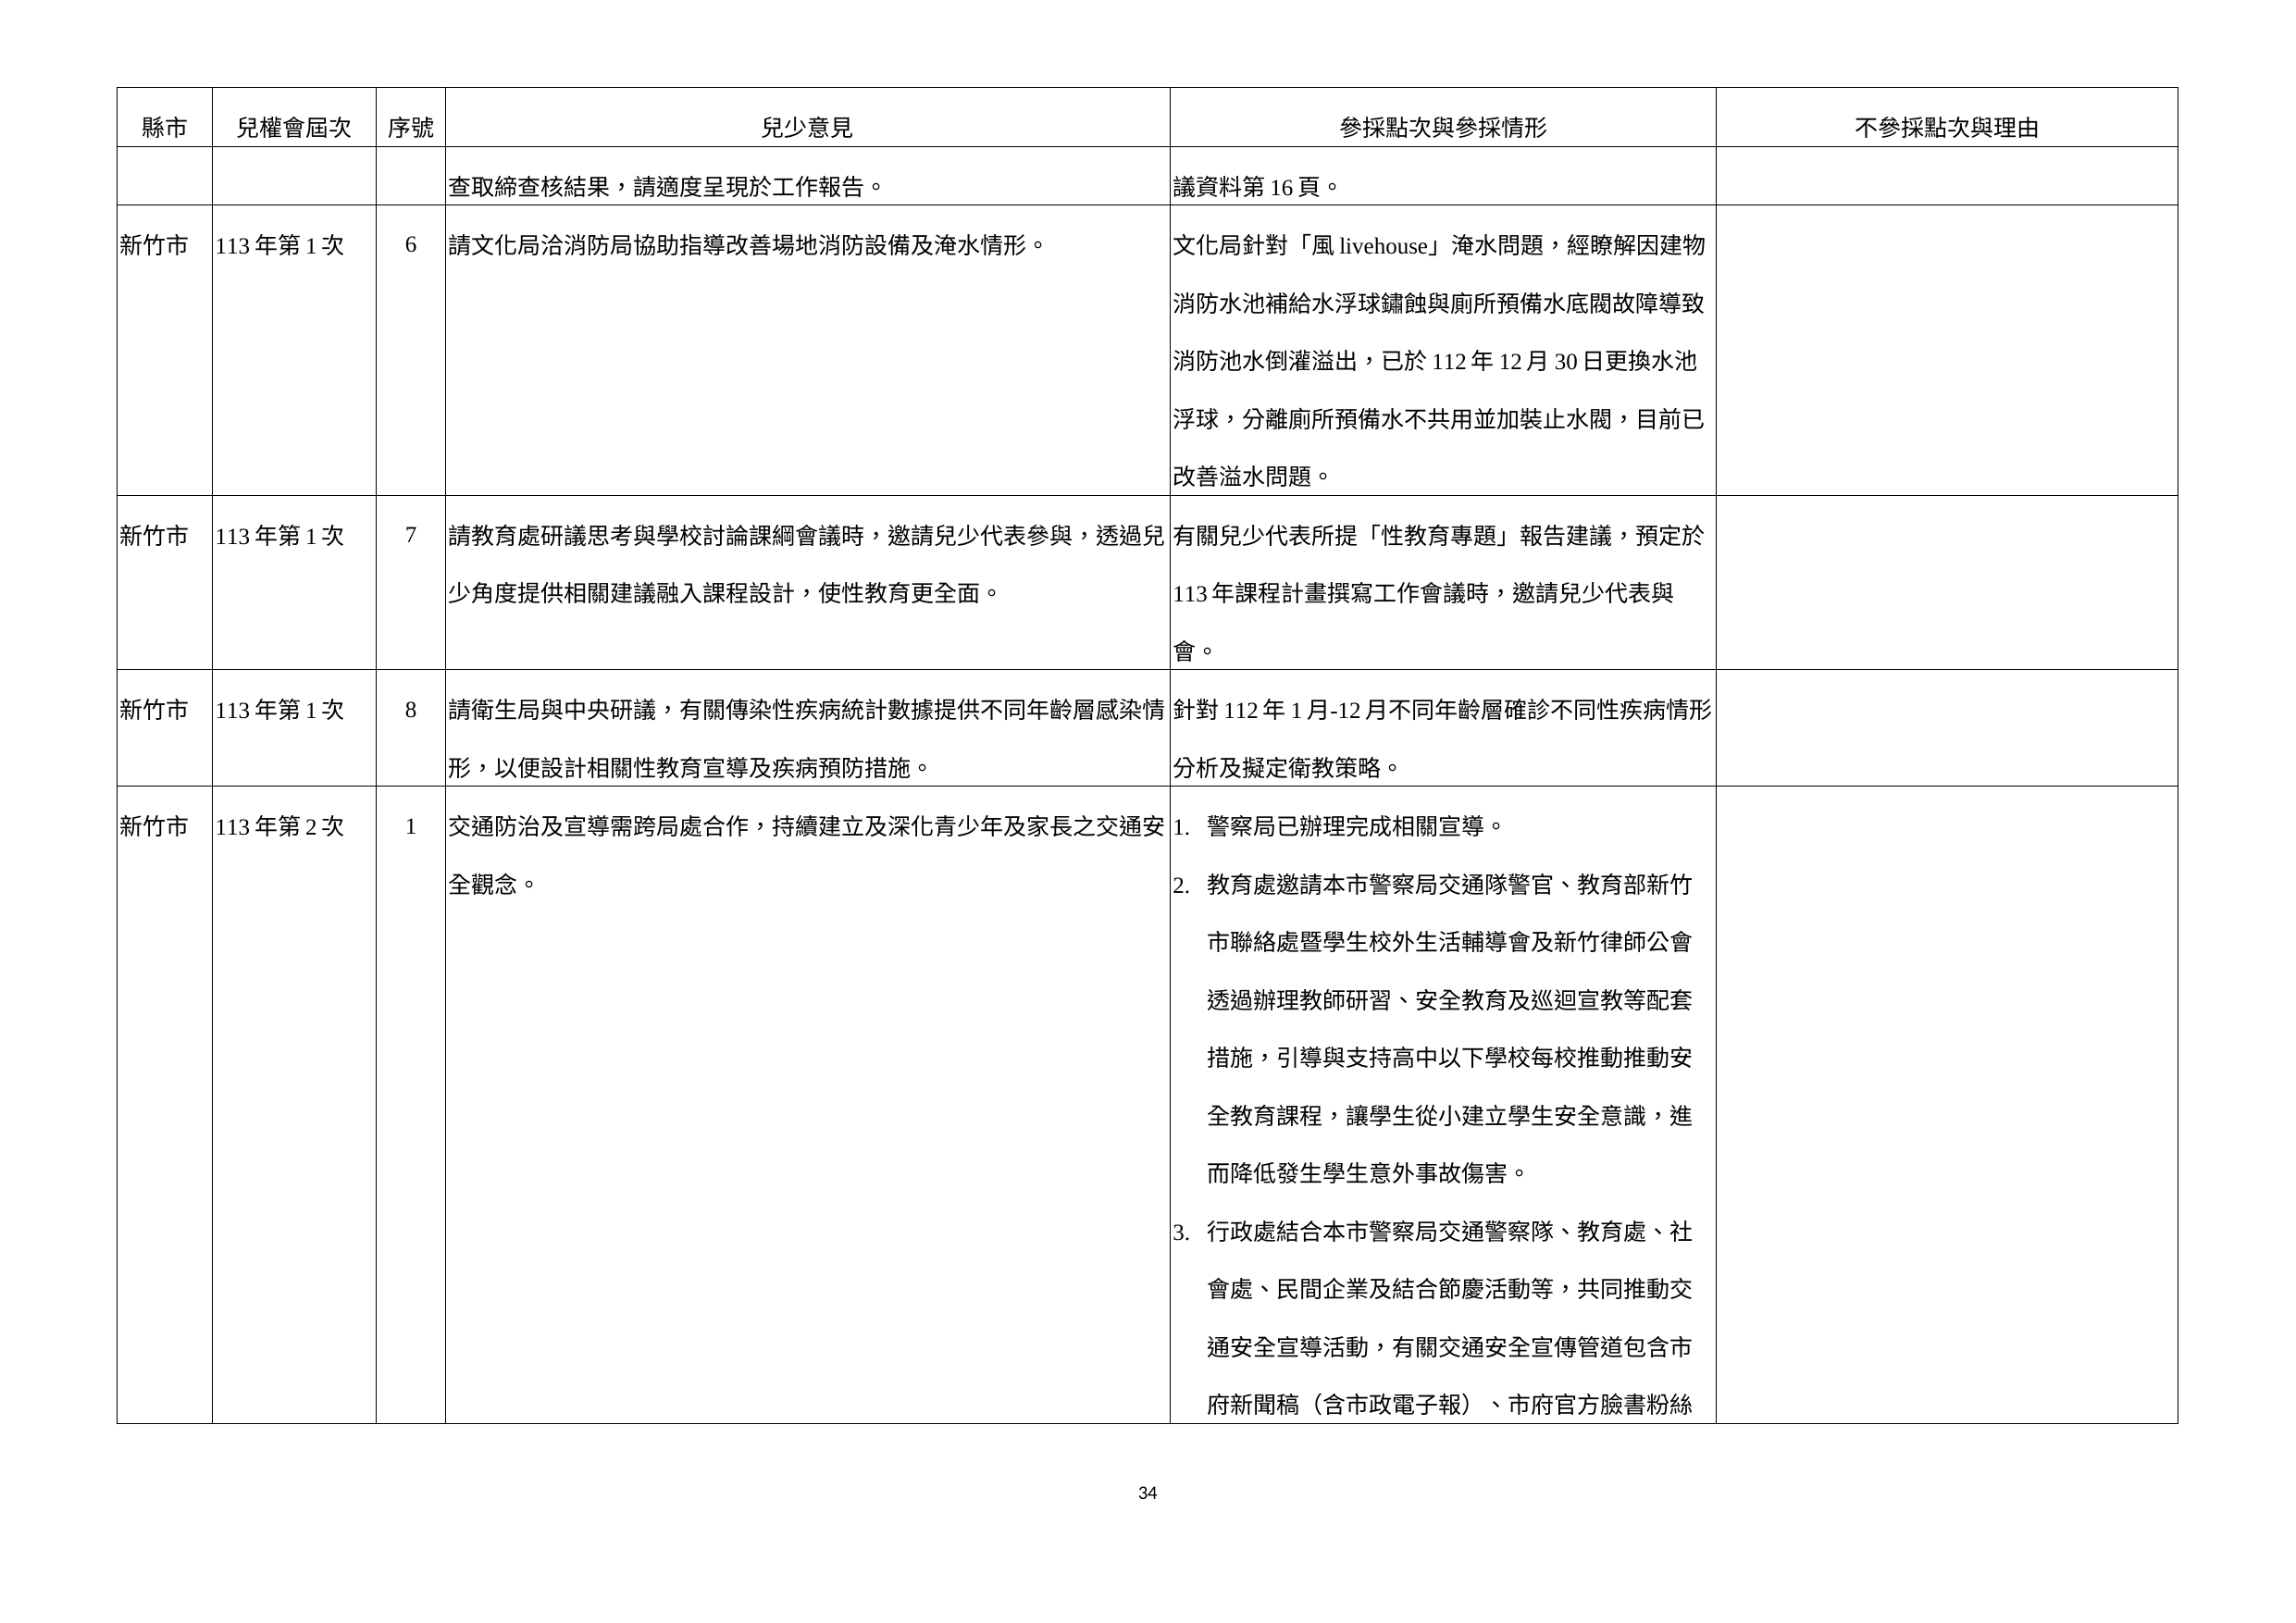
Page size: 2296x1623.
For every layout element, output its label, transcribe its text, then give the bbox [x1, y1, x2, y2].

table_cell [1717, 496, 2178, 669]
table_cell [213, 147, 376, 204]
table_cell 新竹市 [118, 670, 212, 786]
table_header 序號 [377, 88, 445, 146]
table_cell 議資料第16頁。 [1171, 147, 1716, 204]
table_header 兒少意見 [446, 88, 1170, 146]
table_cell 113年第1次 [213, 670, 376, 786]
table_cell 113年第1次 [213, 496, 376, 669]
table_cell 1 [377, 787, 445, 1423]
table_cell 6 [377, 205, 445, 495]
table_header 不參採點次與理由 [1717, 88, 2178, 146]
table_header 縣市 [118, 88, 212, 146]
table_cell 警察局已辦理完成相關宣導。 教育處邀請本市警察局交通隊警官、教育部新竹市聯絡處暨學生校外生活輔導會及新竹律師公會透過辦理教師研習、安全教育及巡迴宣教等配套措施，引導與支持高中以下學校每校推動推動安全教育課程，讓學生從小建立學生安全意識，進而降低發生學生意外事故傷害。 行政處結合本市警察局交通警察隊、教育處、社會處、民間企業及結合節慶活動等，共同推動交通安全宣導活動，有關交通安全宣傳管道包含市府新聞稿（含市政電子報）、市府官方臉書粉絲 [1171, 787, 1716, 1423]
table_cell [1717, 787, 2178, 1423]
table_cell 文化局針對「風livehouse」淹水問題，經瞭解因建物消防水池補給水浮球鏽蝕與廁所預備水底閥故障導致消防池水倒灌溢出，已於112年12月30日更換水池浮球，分離廁所預備水不共用並加裝止水閥，目前已改善溢水問題。 [1171, 205, 1716, 495]
table_header 參採點次與參採情形 [1171, 88, 1716, 146]
table_cell 請文化局洽消防局協助指導改善場地消防設備及淹水情形。 [446, 205, 1170, 495]
table_header 兒權會屆次 [213, 88, 376, 146]
table_cell 新竹市 [118, 205, 212, 495]
table_cell 請教育處研議思考與學校討論課綱會議時，邀請兒少代表參與，透過兒少角度提供相關建議融入課程設計，使性教育更全面。 [446, 496, 1170, 669]
table_cell 請衛生局與中央研議，有關傳染性疾病統計數據提供不同年齡層感染情形，以便設計相關性教育宣導及疾病預防措施。 [446, 670, 1170, 786]
table_cell [1717, 205, 2178, 495]
table_cell 有關兒少代表所提「性教育專題」報告建議，預定於113年課程計畫撰寫工作會議時，邀請兒少代表與會。 [1171, 496, 1716, 669]
table_cell 新竹市 [118, 496, 212, 669]
table_cell [1717, 670, 2178, 786]
table_cell 7 [377, 496, 445, 669]
table_cell [118, 147, 212, 204]
table_cell 新竹市 [118, 787, 212, 1423]
table_cell [377, 147, 445, 204]
table_cell 交通防治及宣導需跨局處合作，持續建立及深化青少年及家長之交通安全觀念。 [446, 787, 1170, 1423]
table_cell 針對112年1月-12月不同年齡層確診不同性疾病情形分析及擬定衛教策略。 [1171, 670, 1716, 786]
table_cell 查取締查核結果，請適度呈現於工作報告。 [446, 147, 1170, 204]
table_cell 113年第1次 [213, 205, 376, 495]
table_cell 8 [377, 670, 445, 786]
table_cell 113年第2次 [213, 787, 376, 1423]
table_cell [1717, 147, 2178, 204]
